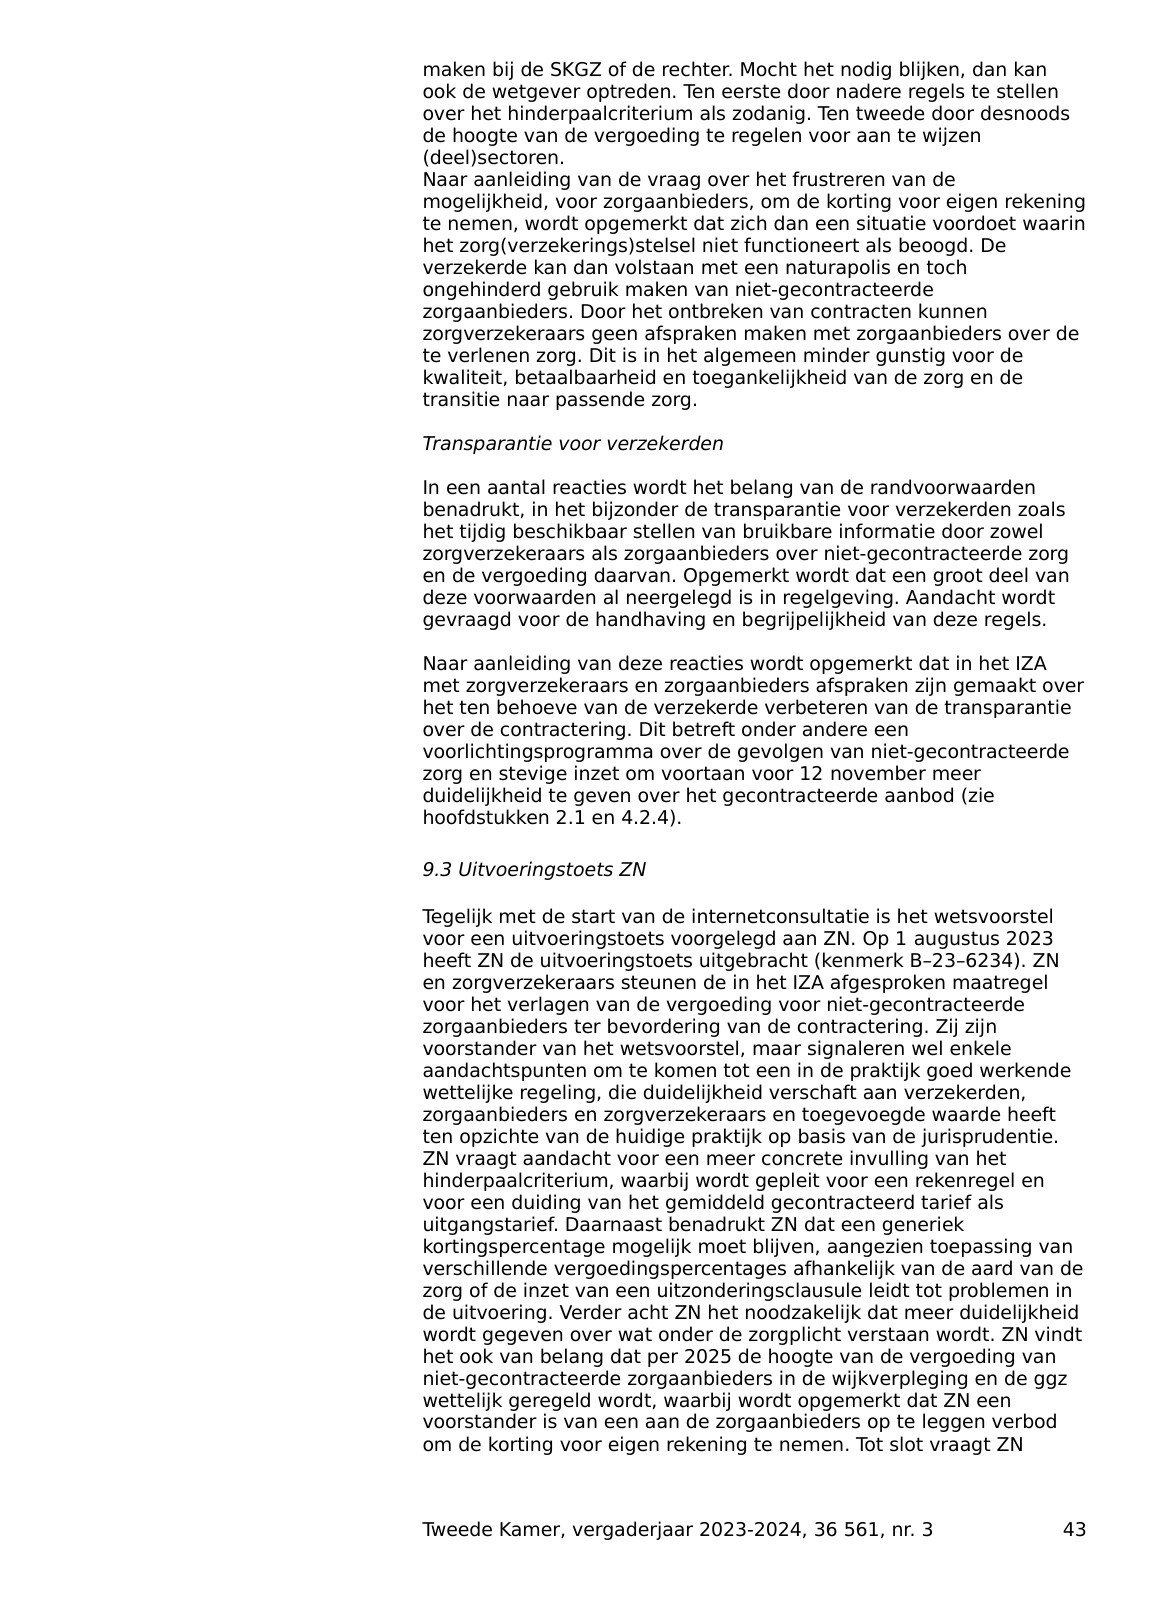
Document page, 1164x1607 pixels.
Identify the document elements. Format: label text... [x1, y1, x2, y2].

text Tegelijk met de start van de internetconsultatie is het wetsvoorstel voor een uitvoeringstoets voorgelegd aan ZN. Op 1 augustus 2023 heeft ZN de uitvoeringstoets uitgebracht (kenmerk B–23–6234). ZN en zorgverzekeraars steunen de in het IZA afgesproken maatregel voor het verlagen van de vergoeding voor niet-gecontracteerde zorgaanbieders ter bevordering van de contractering. Zij zijn voorstander van het wetsvoorstel, maar signaleren wel enkele aandachtspunten om te komen tot een in de praktijk goed werkende wettelijke regeling, die duidelijkheid verschaft aan verzekerden, zorgaanbieders en zorgverzekeraars en toegevoegde waarde heeft ten opzichte van de huidige praktijk op basis van de jurisprudentie. ZN vraagt aandacht voor een meer concrete invulling van het hinderpaalcriterium, waarbij wordt gepleit voor een rekenregel en voor een duiding van het gemiddeld gecontracteerd tarief als uitgangstarief. Daarnaast benadrukt ZN dat een generiek kortingspercentage mogelijk moet blijven, aangezien toepassing van verschillende vergoedingspercentages afhankelijk van de aard van de zorg of de inzet van een uitzonderingsclausule leidt tot problemen in de uitvoering. Verder acht ZN het noodzakelijk dat meer duidelijkheid wordt gegeven over wat onder de zorgplicht verstaan wordt. ZN vindt het ook van belang dat per 2025 de hoogte van de vergoeding van niet-gecontracteerde zorgaanbieders in de wijkverpleging en de ggz wettelijk geregeld wordt, waarbij wordt opgemerkt dat ZN een voorstander is van een aan de zorgaanbieders op te leggen verbod om de korting voor eigen rekening te nemen. Tot slot vraagt ZN [422, 906, 1087, 1455]
subtitle 9.3 Uitvoeringstoets ZN [422, 859, 1087, 881]
text In een aantal reacties wordt het belang van de randvoorwaarden benadrukt, in het bijzonder de transparantie voor verzekerden zoals het tijdig beschikbaar stellen van bruikbare informatie door zowel zorgverzekeraars als zorgaanbieders over niet-gecontracteerde zorg en de vergoeding daarvan. Opgemerkt wordt dat een groot deel van deze voorwaarden al neergelegd is in regelgeving. Aandacht wordt gevraagd voor de handhaving en begrijpelijkheid van deze regels. [422, 477, 1087, 631]
text Naar aanleiding van deze reacties wordt opgemerkt dat in het IZA met zorgverzekeraars en zorgaanbieders afspraken zijn gemaakt over het ten behoeve van de verzekerde verbeteren van de transparantie over de contractering. Dit betreft onder andere een voorlichtingsprogramma over de gevolgen van niet-gecontracteerde zorg en stevige inzet om voortaan voor 12 november meer duidelijkheid te geven over het gecontracteerde aanbod (zie hoofdstukken 2.1 en 4.2.4). [422, 653, 1087, 829]
text Naar aanleiding van de vraag over het frustreren van de mogelijkheid, voor zorgaanbieders, om de korting voor eigen rekening te nemen, wordt opgemerkt dat zich dan een situatie voordoet waarin het zorg(verzekerings)stelsel niet functioneert als beoogd. De verzekerde kan dan volstaan met een naturapolis en toch ongehinderd gebruik maken van niet-gecontracteerde zorgaanbieders. Door het ontbreken van contracten kunnen zorgverzekeraars geen afspraken maken met zorgaanbieders over de te verlenen zorg. Dit is in het algemeen minder gunstig voor de kwaliteit, betaalbaarheid en toegankelijkheid van de zorg en de transitie naar passende zorg. [422, 169, 1087, 411]
subtitle Transparantie voor verzekerden [422, 433, 1087, 455]
text maken bij de SKGZ of de rechter. Mocht het nodig blijken, dan kan ook de wetgever optreden. Ten eerste door nadere regels te stellen over het hinderpaalcriterium als zodanig. Ten tweede door desnoods de hoogte van de vergoeding te regelen voor aan te wijzen (deel)sectoren. [422, 59, 1087, 169]
